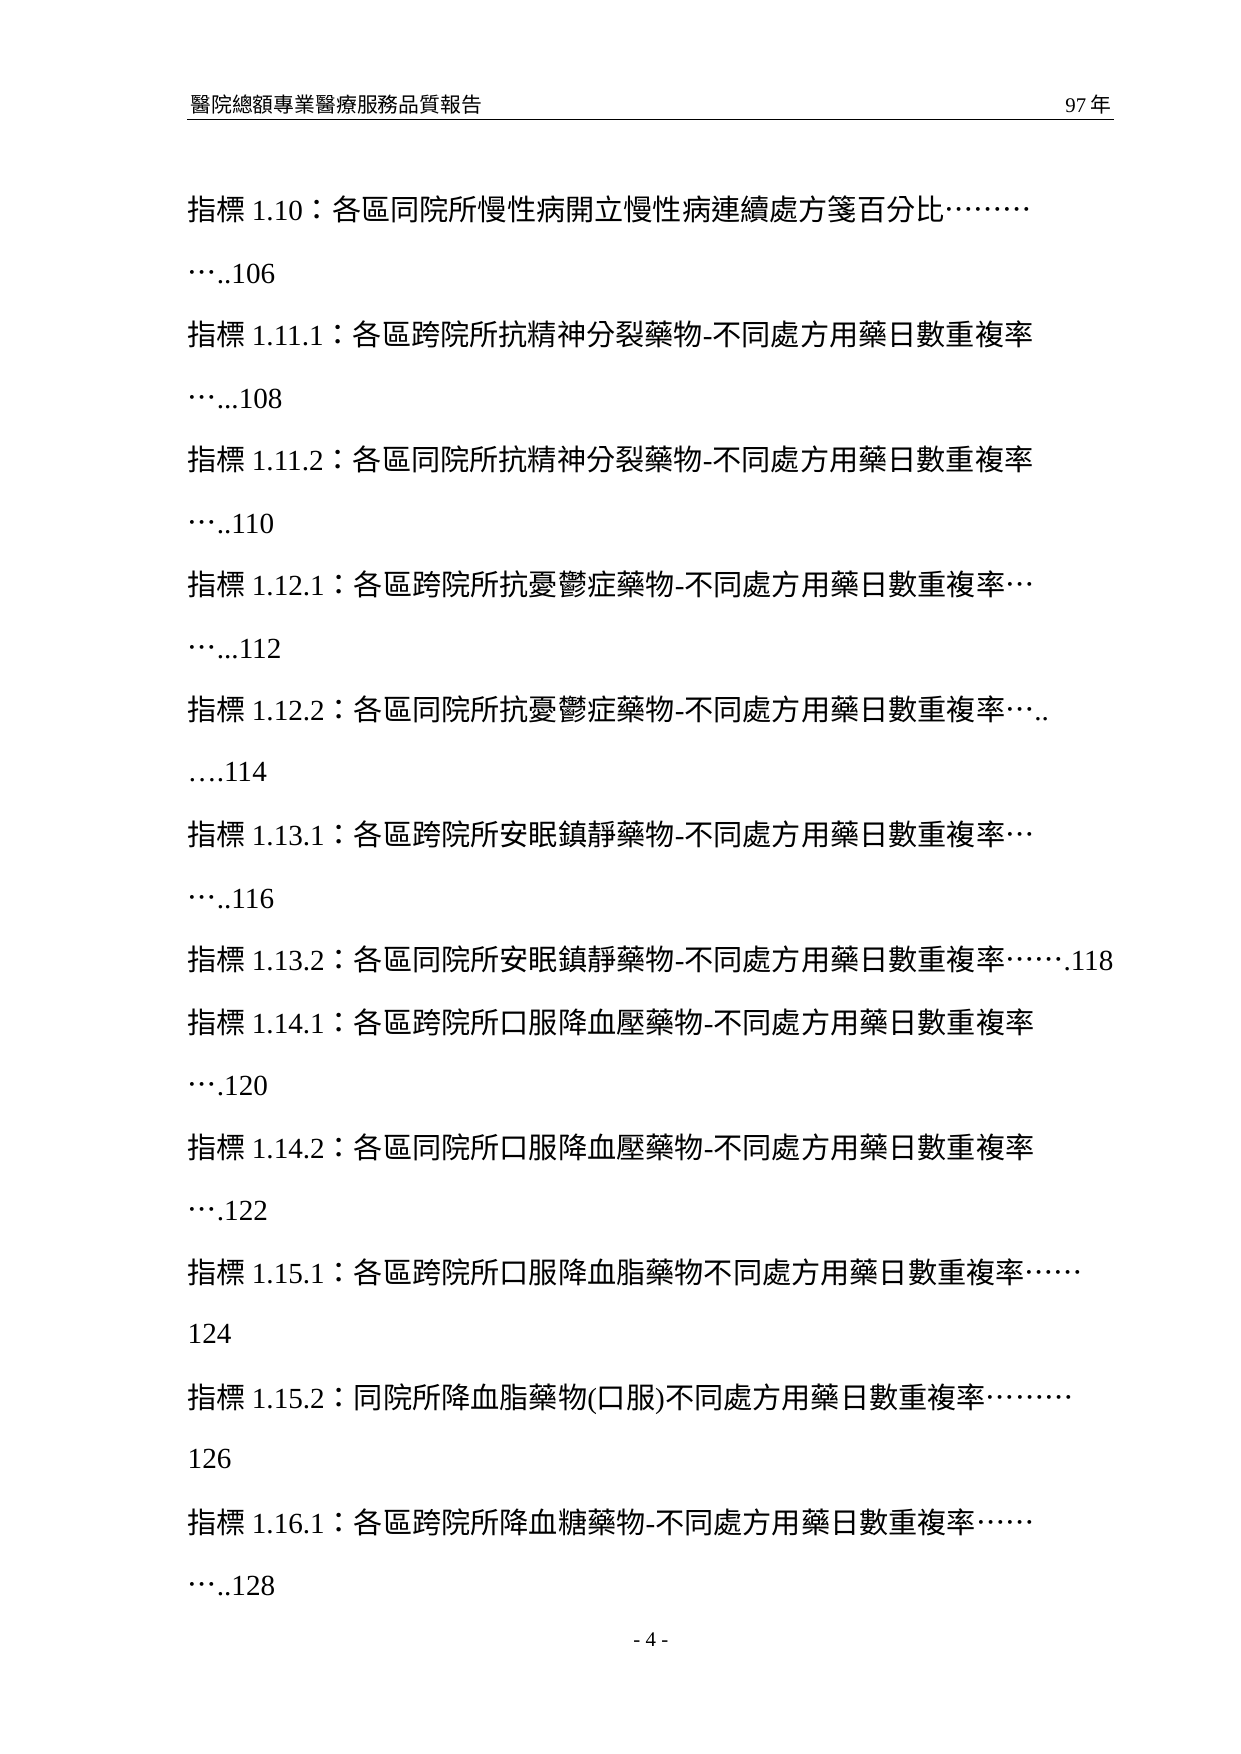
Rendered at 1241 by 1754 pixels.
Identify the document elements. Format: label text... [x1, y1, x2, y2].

text 指標1.14.1：各區跨院所口服降血壓藥物-不同處方用藥日數重複率….120 [187, 979, 1114, 1104]
text 指標1.15.1：各區跨院所口服降血脂藥物不同處方用藥日數重複率……124 [187, 1229, 1114, 1354]
text 指標1.13.2：各區同院所安眠鎮靜藥物-不同處方用藥日數重複率…….118 [187, 916, 1114, 979]
text 指標1.14.2：各區同院所口服降血壓藥物-不同處方用藥日數重複率….122 [187, 1104, 1114, 1229]
text 指標1.13.1：各區跨院所安眠鎮靜藥物-不同處方用藥日數重複率……..116 [187, 791, 1114, 916]
text 指標1.12.2：各區同院所抗憂鬱症藥物-不同處方用藥日數重複率…..….114 [187, 666, 1114, 791]
text 指標1.15.2：同院所降血脂藥物(口服)不同處方用藥日數重複率………126 [187, 1354, 1114, 1479]
text 指標1.11.1：各區跨院所抗精神分裂藥物-不同處方用藥日數重複率…...108 [187, 291, 1114, 416]
text 指標1.12.1：各區跨院所抗憂鬱症藥物-不同處方用藥日數重複率……...112 [187, 541, 1114, 666]
text 指標1.16.1：各區跨院所降血糖藥物-不同處方用藥日數重複率………..128 [187, 1479, 1114, 1604]
text 指標1.10：各區同院所慢性病開立慢性病連續處方箋百分比…………..106 [187, 166, 1114, 291]
text 指標1.11.2：各區同院所抗精神分裂藥物-不同處方用藥日數重複率…..110 [187, 416, 1114, 541]
